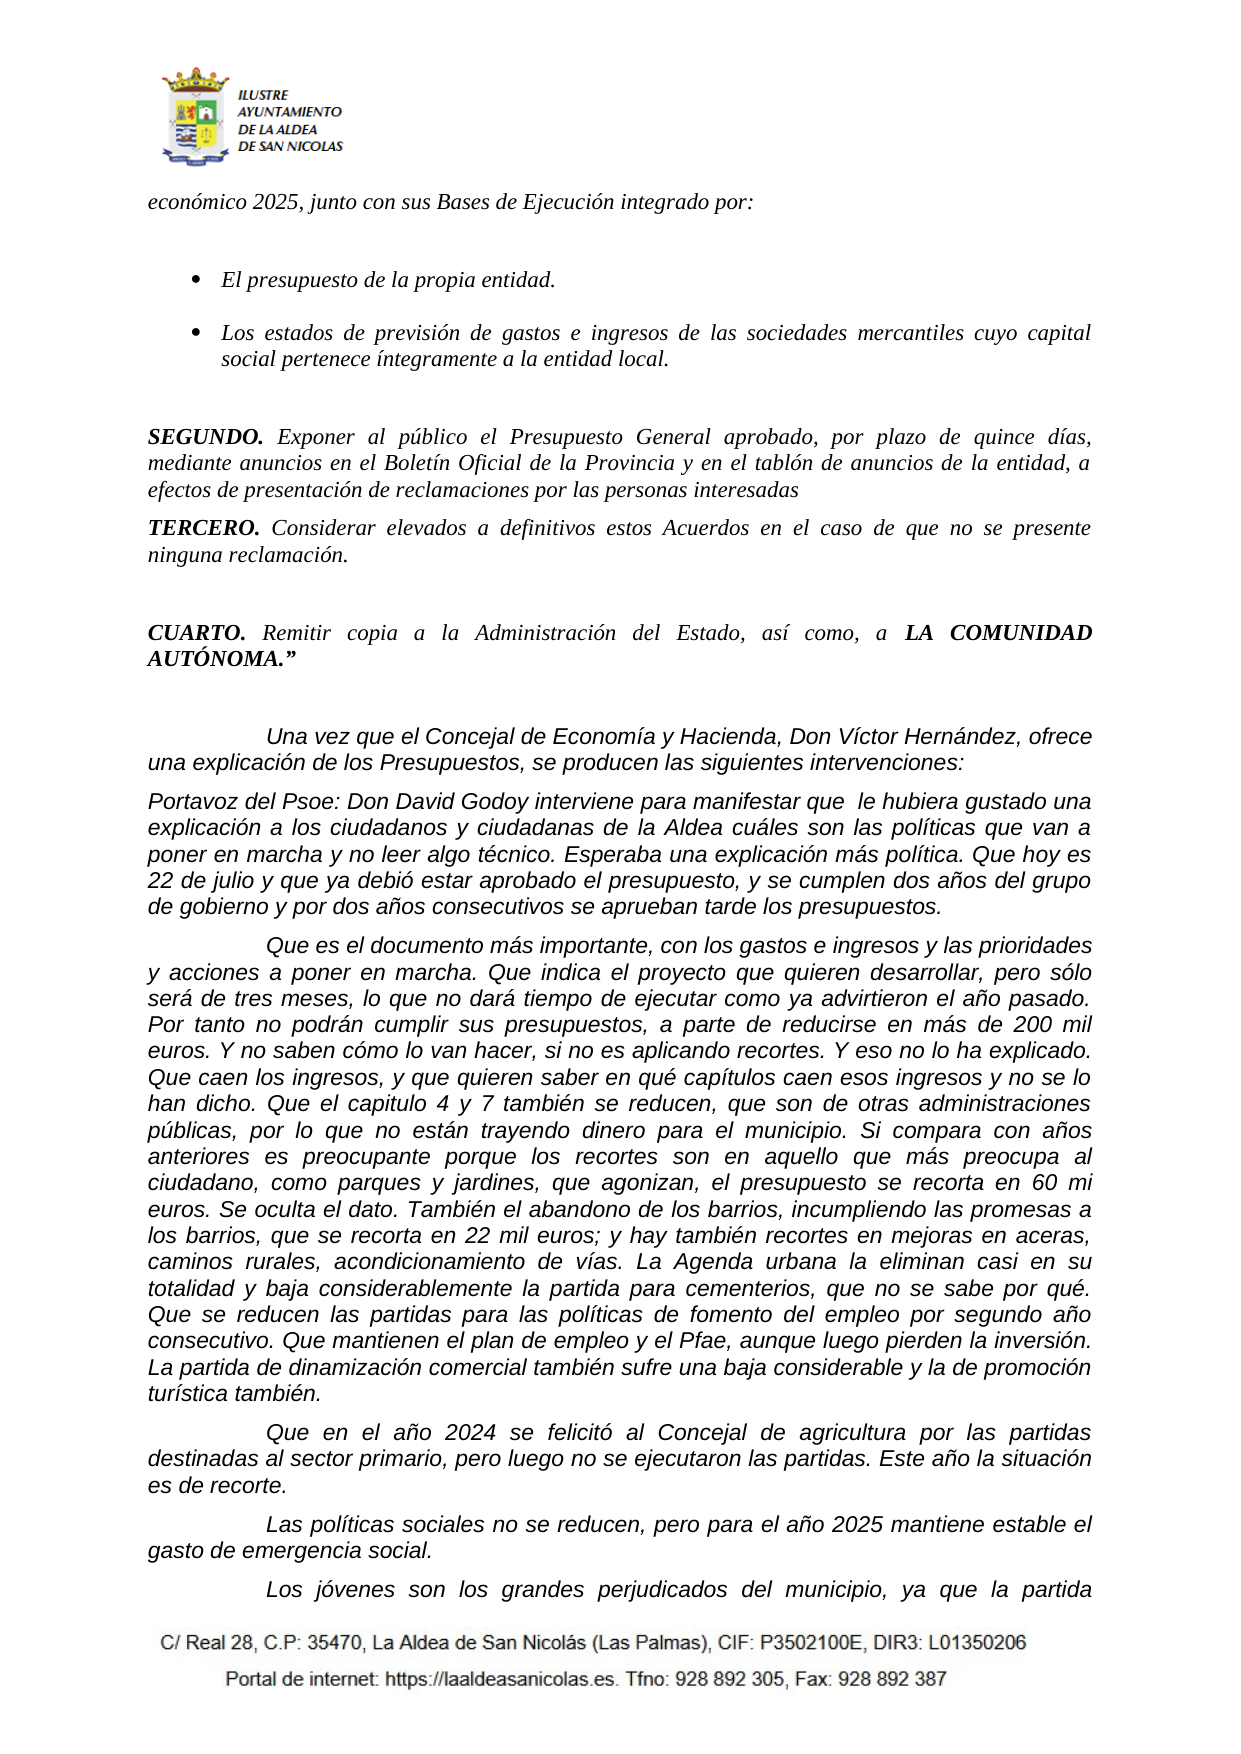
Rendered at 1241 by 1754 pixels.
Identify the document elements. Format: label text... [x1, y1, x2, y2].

list Los estados de previsión de gastos e ingresos de las sociedades mercantiles cuyo capital social pertenece íntegramente a la entidad local. [192, 319, 1093, 372]
picture [148, 1626, 1033, 1695]
text económico 2025, junto con sus Bases de Ejecución integrado por: [148, 188, 1093, 215]
picture [148, 59, 359, 174]
text Que es el documento más importante, con los gastos e ingresos y las prioridades y acciones a poner en marcha. Que indica el proyecto que quieren desarrollar, pero sólo será de tres meses, lo que no dará tiempo de ejecutar como ya advirtieron el año pasado. Por tanto no podrán cumplir sus presupuestos, a parte de reducirse en más de 200 mil euros. Y no saben cómo lo van hacer, si no es aplicando recortes. Y eso no lo ha explicado. Que caen los ingresos, y que quieren saber en qué capítulos caen esos ingresos y no se lo han dicho. Que el capitulo 4 y 7 también se reducen, que son de otras administraciones públicas, por lo que no están trayendo dinero para el municipio. Si compara con años anteriores es preocupante porque los recortes son en aquello que más preocupa al ciudadano, como parques y jardines, que agonizan, el presupuesto se recorta en 60 mi euros. Se oculta el dato. También el abandono de los barrios, incumpliendo las promesas a los barrios, que se recorta en 22 mil euros; y hay también recortes en mejoras en aceras, caminos rurales, acondicionamiento de vías. La Agenda urbana la eliminan casi en su totalidad y baja considerablemente la partida para cementerios, que no se sabe por qué. Que se reducen las partidas para las políticas de fomento del empleo por segundo año consecutivo. Que mantienen el plan de empleo y el Pfae, aunque luego pierden la inversión. La partida de dinamización comercial también sufre una baja considerable y la de promoción turística también. [148, 932, 1093, 1406]
text CUARTO. Remitir copia a la Administración del Estado, así como, a LA COMUNIDAD AUTÓNOMA.” [148, 618, 1093, 671]
text TERCERO. Considerar elevados a definitivos estos Acuerdos en el caso de que no se presente ninguna reclamación. [148, 514, 1093, 567]
text Las políticas sociales no se reducen, pero para el año 2025 mantiene estable el gasto de emergencia social. [148, 1511, 1093, 1563]
text Portavoz del Psoe: Don David Godoy interviene para manifestar que le hubiera gustado una explicación a los ciudadanos y ciudadanas de la Aldea cuáles son las políticas que van a poner en marcha y no leer algo técnico. Esperaba una explicación más política. Que hoy es 22 de julio y que ya debió estar aprobado el presupuesto, y se cumplen dos años del grupo de gobierno y por dos años consecutivos se aprueban tarde los presupuestos. [148, 788, 1093, 919]
text SEGUNDO. Exponer al público el Presupuesto General aprobado, por plazo de quince días, mediante anuncios en el Boletín Oficial de la Provincia y en el tablón de anuncios de la entidad, a efectos de presentación de reclamaciones por las personas interesadas [148, 423, 1093, 502]
text Los jóvenes son los grandes perjudicados del municipio, ya que la partida [148, 1576, 1093, 1602]
list El presupuesto de la propia entidad. [192, 266, 1093, 292]
text Que en el año 2024 se felicitó al Concejal de agricultura por las partidas destinadas al sector primario, pero luego no se ejecutaron las partidas. Este año la situación es de recorte. [148, 1419, 1093, 1498]
text Una vez que el Concejal de Economía y Hacienda, Don Víctor Hernández, ofrece una explicación de los Presupuestos, se producen las siguientes intervenciones: [148, 723, 1093, 775]
